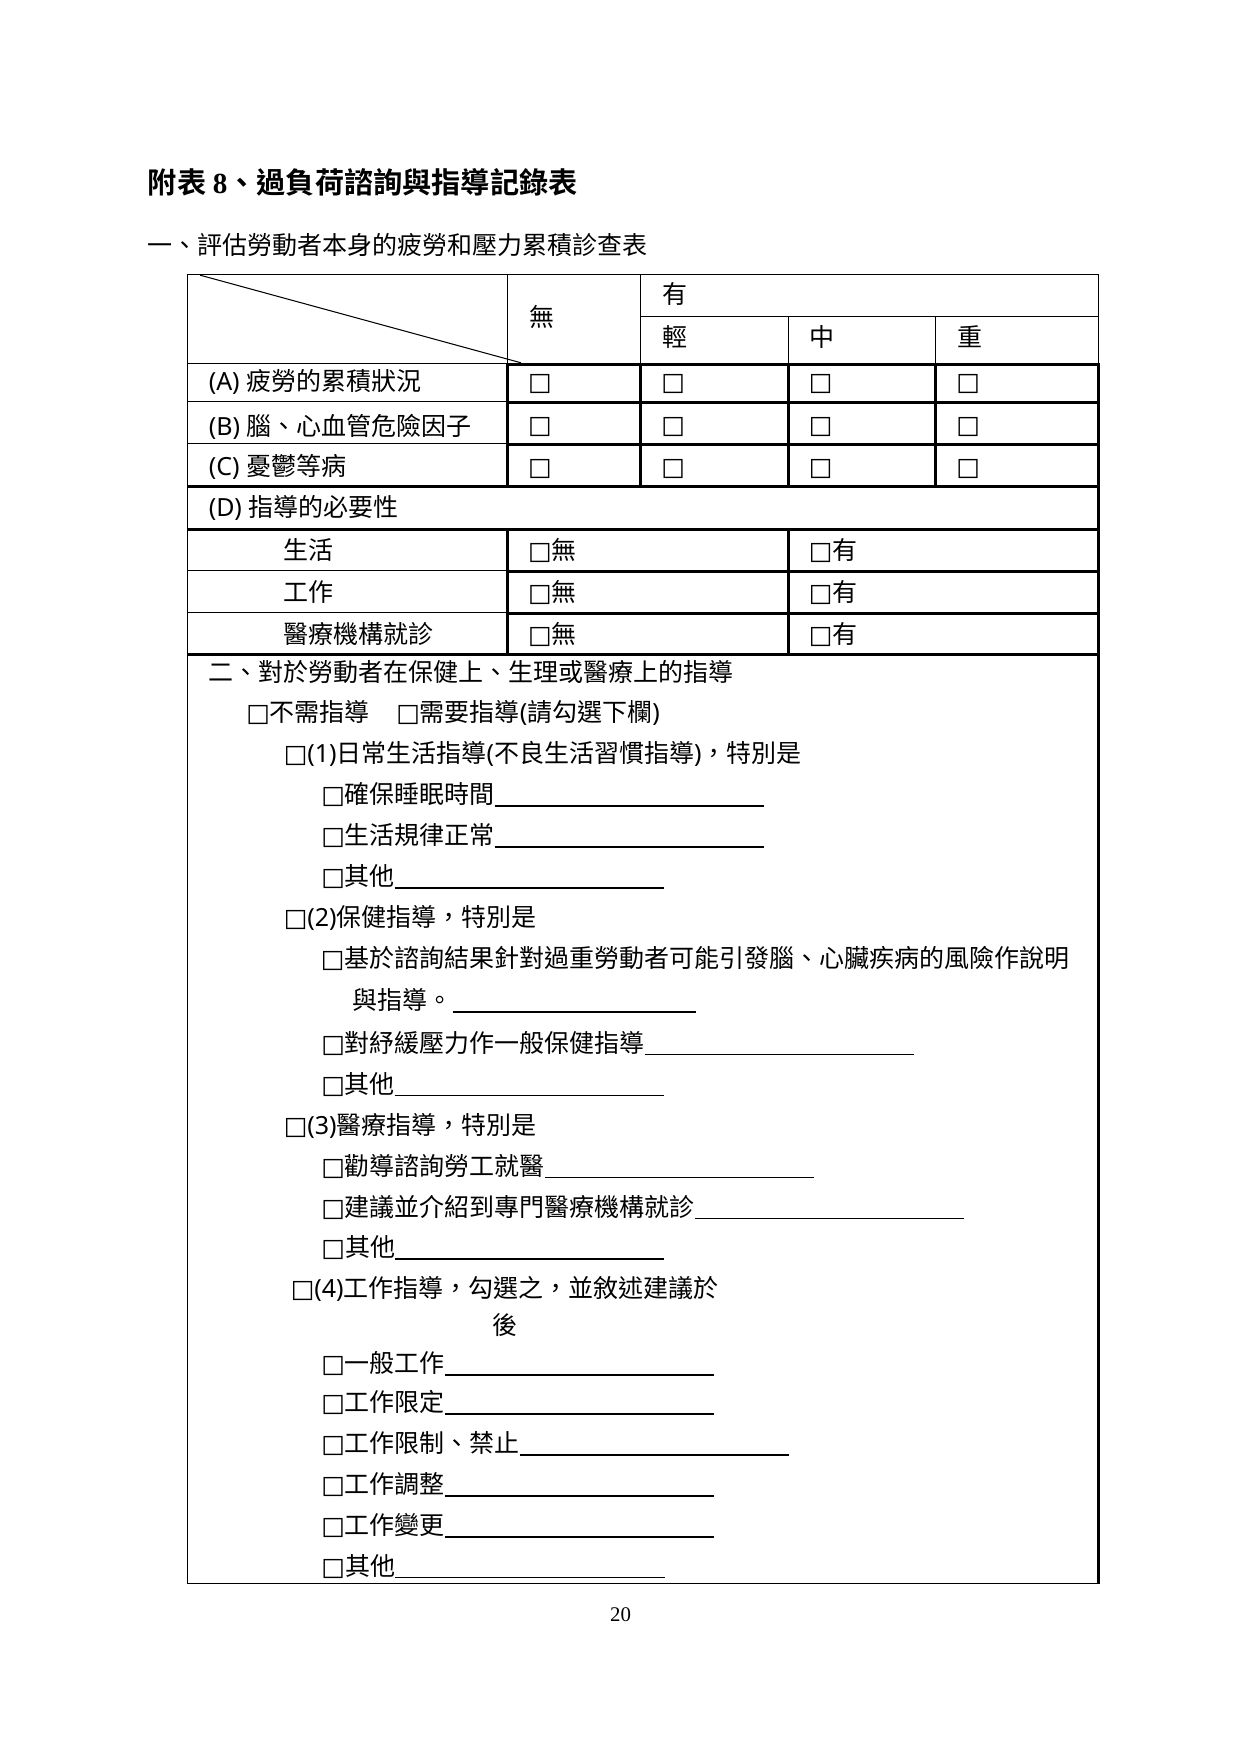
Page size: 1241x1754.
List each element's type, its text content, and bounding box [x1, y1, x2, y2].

table_cell (C) 憂鬱等病 [188, 444, 506, 484]
table_cell □無 [509, 573, 787, 612]
subtitle 附表 8、過負荷諮詢與指導記錄表 [148, 160, 1113, 202]
table_cell 工作 [188, 571, 506, 612]
table_cell □有 [790, 531, 1097, 570]
table_cell (B) 腦、心血管危險因子 [188, 402, 506, 443]
table_cell □無 [509, 615, 787, 653]
table_cell □ [509, 404, 639, 443]
table_cell □ [642, 404, 787, 443]
table_cell 二、對於勞動者在保健上、生理或醫療上的指導 □不需指導 □需要指導(請勾選下欄) □(1)日常生活指導(不良生活習慣指導)，特別是 □確保睡眠時間 □生活規律正常 □其他 □(2)保健指導，特別是 □基於諮詢結果針對過重勞動者可能引發腦、心臟疾病的風險作說明與指導。 □對紓緩壓力作一般保健指導 □其他 □(3)醫療指導，特別是 □勸導諮詢勞工就醫 □建議並介紹到專門醫療機構就診 □其他 □(4)工作指導，勾選之，並敘述建議於後 □一般工作 □工作限定 □工作限制、禁止 □工作調整 □工作變更 □其他 [188, 656, 1097, 1583]
table_cell □有 [790, 615, 1097, 653]
table_header [188, 275, 507, 363]
table_cell □ [937, 366, 1097, 401]
table_cell □ [642, 446, 787, 484]
table_cell 輕 [641, 317, 788, 363]
table_cell □ [642, 366, 787, 401]
table_header [206, 275, 507, 358]
table_cell (A) 疲勞的累積狀況 [188, 364, 506, 401]
text 一、評估勞動者本身的疲勞和壓力累積診查表 [148, 226, 1113, 262]
table_cell □無 [509, 531, 787, 570]
table_cell 中 [789, 317, 935, 363]
table_header 有 [641, 275, 1098, 316]
table_cell □ [790, 404, 934, 443]
table_cell □有 [790, 573, 1097, 612]
table_cell 生活 [188, 531, 506, 570]
table_cell □ [790, 366, 934, 401]
table_cell □ [509, 446, 639, 484]
table_cell □ [937, 404, 1097, 443]
table_cell 醫療機構就診 [188, 613, 506, 653]
table_cell □ [937, 446, 1097, 484]
table_cell □ [509, 366, 639, 401]
table_cell 重 [936, 317, 1098, 363]
table_header 無 [508, 275, 640, 363]
table_cell □ [790, 446, 934, 484]
table_cell (D) 指導的必要性 [188, 488, 1097, 528]
